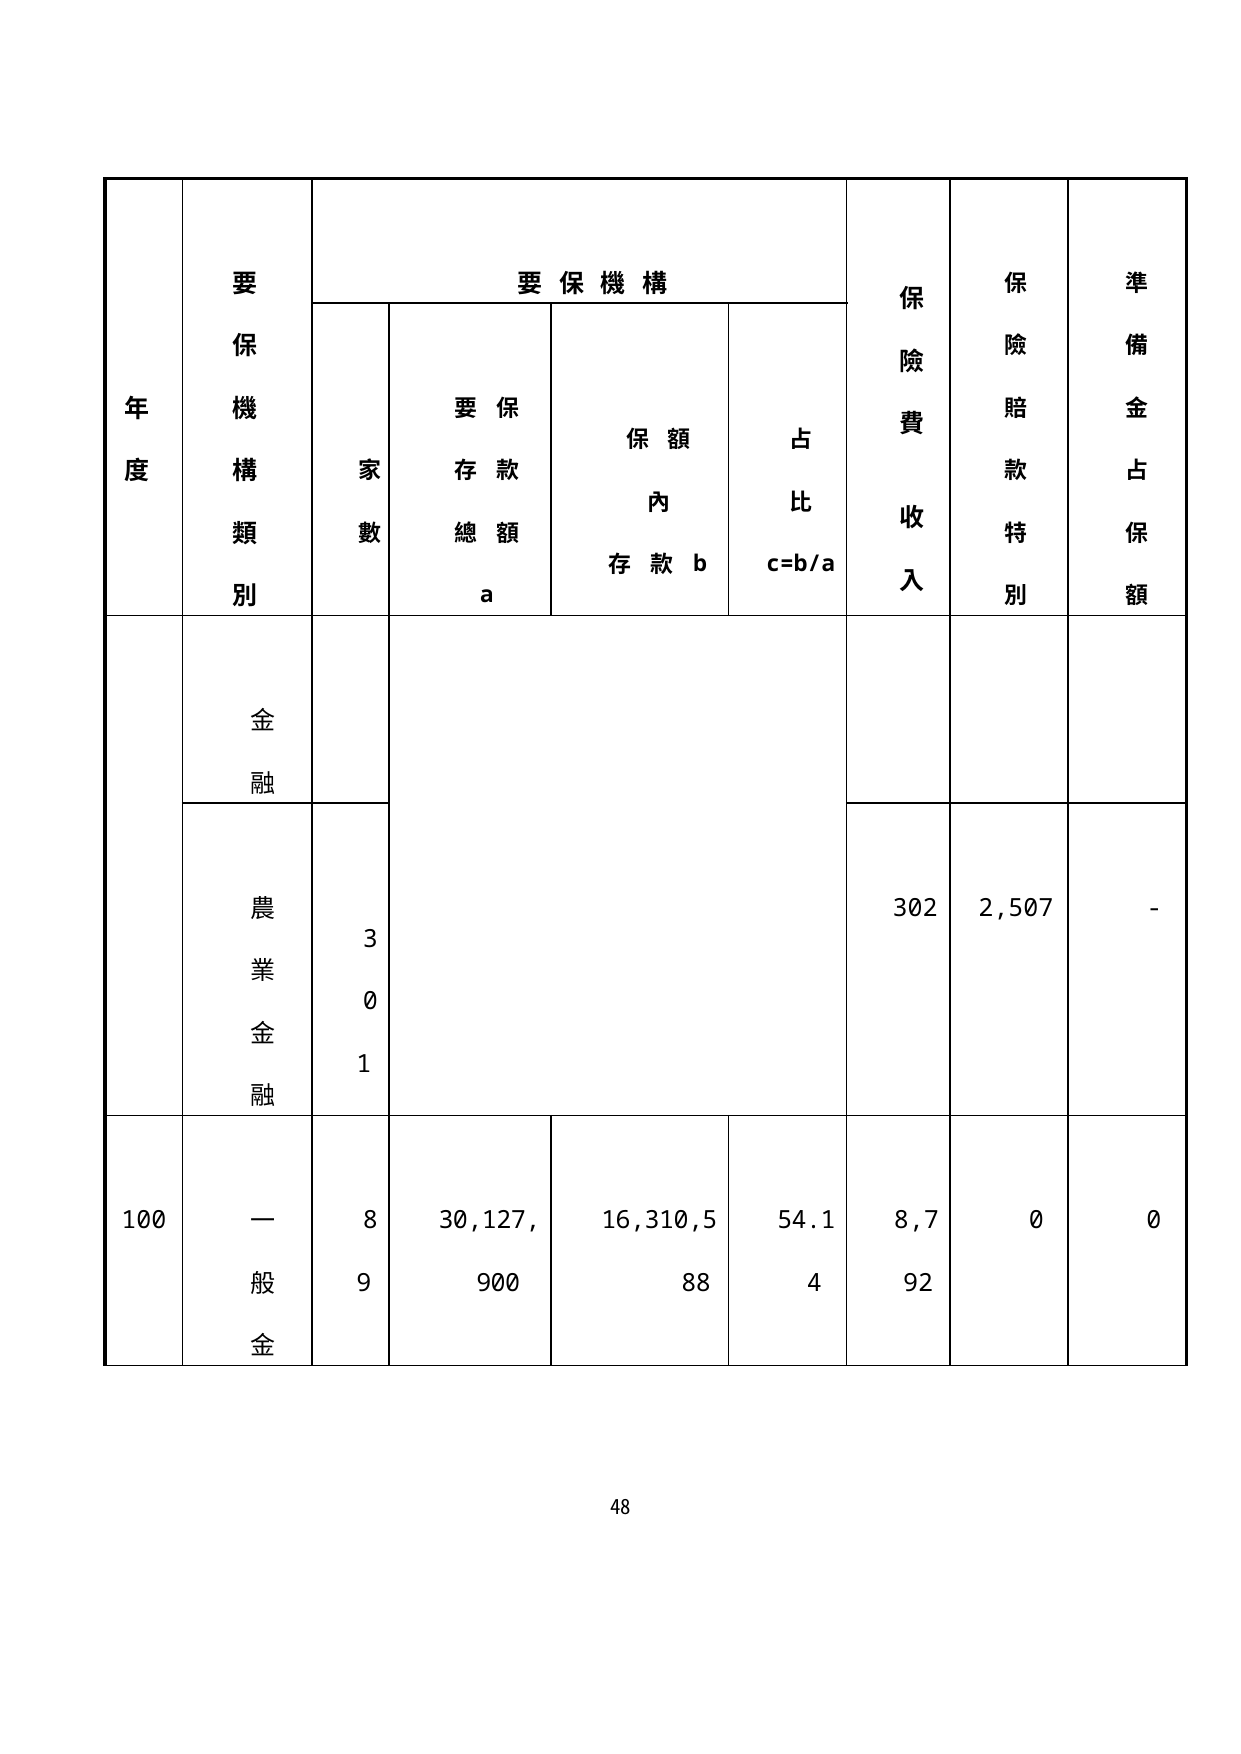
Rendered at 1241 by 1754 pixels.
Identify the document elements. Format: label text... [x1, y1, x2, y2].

table_header 要保機構 [313, 180, 846, 302]
table_header 保險賠款特別準備金d [951, 180, 1067, 615]
table_cell 2,507 [951, 804, 1067, 1115]
table_cell 要保存款 總額 a [390, 304, 550, 615]
table_cell [107, 616, 182, 1115]
table_header 保險費 收 入 [847, 180, 949, 615]
table_cell 家數 [313, 304, 388, 615]
table_header 準備金占保額內存款比率e=d/b [1069, 180, 1185, 615]
table_cell 保額內 存款b [552, 304, 728, 615]
table_cell 89 [313, 1116, 388, 1365]
table_cell 0 [1069, 1116, 1185, 1365]
table_cell 16,310,588 [552, 1116, 728, 1365]
table_cell [390, 616, 846, 1115]
table_cell - [1069, 804, 1185, 1115]
table_cell [847, 616, 949, 802]
table_cell 0 [951, 1116, 1067, 1365]
table_cell 302 [847, 804, 949, 1115]
table_cell 100 [107, 1116, 182, 1365]
table_cell [951, 616, 1067, 802]
table_header 年度 [107, 180, 182, 615]
table_cell 金融 [183, 616, 311, 802]
table_cell 農業金融 [183, 804, 311, 1115]
table_cell 一般金 [183, 1116, 311, 1365]
table_cell [313, 616, 388, 802]
table_cell 占比c=b/a [729, 304, 846, 615]
table_header 要保機構類 別 [183, 180, 311, 615]
table_cell 54.14 [729, 1116, 846, 1365]
table_cell [1069, 616, 1185, 802]
table_cell 301 [313, 804, 388, 1115]
table_cell 8,792 [847, 1116, 949, 1365]
table_cell 30,127,900 [390, 1116, 550, 1365]
